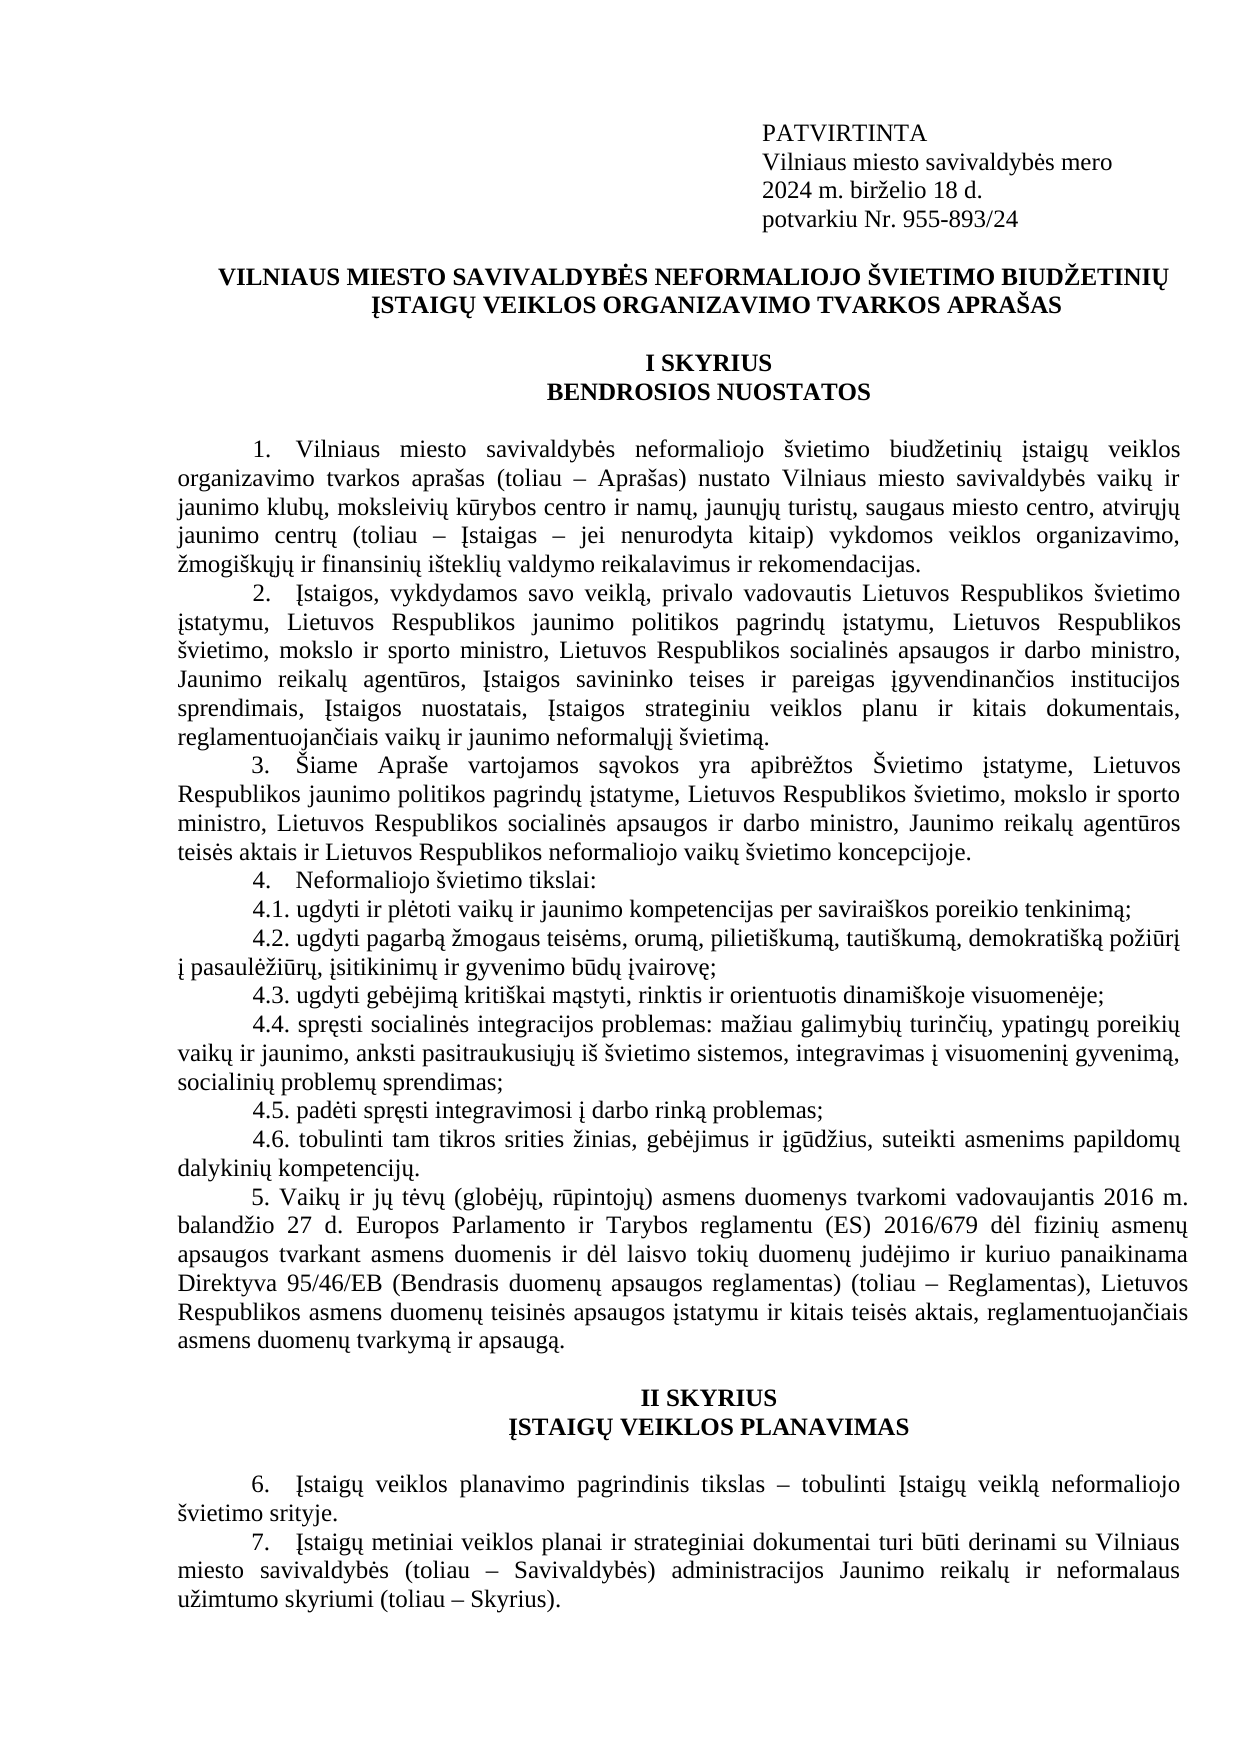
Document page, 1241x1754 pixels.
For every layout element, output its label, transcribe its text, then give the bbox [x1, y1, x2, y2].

text 7. Įstaigų metiniai veiklos planai ir strateginiai dokumentai turi būti derinami su Vilniaus miesto savivaldybės (toliau – Savivaldybės) administracijos Jaunimo reikalų ir neformalaus užimtumo skyriumi (toliau – Skyrius). [177, 1527, 1181, 1613]
text 4.5. padėti spręsti integravimosi į darbo rinką problemas; [177, 1096, 1181, 1124]
text 5. Vaikų ir jų tėvų (globėjų, rūpintojų) asmens duomenys tvarkomi vadovaujantis 2016 m. balandžio 27 d. Europos Parlamento ir Tarybos reglamentu (ES) 2016/679 dėl fizinių asmenų apsaugos tvarkant asmens duomenis ir dėl laisvo tokių duomenų judėjimo ir kuriuo panaikinama Direktyva 95/46/EB (Bendrasis duomenų apsaugos reglamentas) (toliau – Reglamentas), Lietuvos Respublikos asmens duomenų teisinės apsaugos įstatymu ir kitais teisės aktais, reglamentuojančiais asmens duomenų tvarkymą ir apsaugą. [177, 1182, 1189, 1354]
text 4.3. ugdyti gebėjimą kritiškai mąstyti, rinktis ir orientuotis dinamiškoje visuomenėje; [177, 981, 1181, 1009]
text 4.6. tobulinti tam tikros srities žinias, gebėjimus ir įgūdžius, suteikti asmenims papildomų dalykinių kompetencijų. [177, 1124, 1181, 1182]
text potvarkiu Nr. 955-893/24 [177, 204, 1181, 233]
text PATVIRTINTA [177, 118, 1181, 147]
text VILNIAUS MIESTO SAVIVALDYBĖS NEFORMALIOJO ŠVIETIMO BIUDŽETINIŲ ĮSTAIGŲ VEIKLOS ORGANIZAVIMO TVARKOS APRAŠAS [207, 262, 1181, 319]
text 6. Įstaigų veiklos planavimo pagrindinis tikslas – tobulinti Įstaigų veiklą neformaliojo švietimo srityje. [177, 1469, 1181, 1527]
text 4.4. spręsti socialinės integracijos problemas: mažiau galimybių turinčių, ypatingų poreikių vaikų ir jaunimo, anksti pasitraukusiųjų iš švietimo sistemos, integravimas į visuomeninį gyvenimą, socialinių problemų sprendimas; [177, 1009, 1181, 1096]
text I SKYRIUS [236, 348, 1181, 377]
text 4. Neformaliojo švietimo tikslai: [177, 866, 1181, 894]
text 4.1. ugdyti ir plėtoti vaikų ir jaunimo kompetencijas per saviraiškos poreikio tenkinimą; [177, 894, 1181, 923]
text 1. Vilniaus miesto savivaldybės neformaliojo švietimo biudžetinių įstaigų veiklos organizavimo tvarkos aprašas (toliau – Aprašas) nustato Vilniaus miesto savivaldybės vaikų ir jaunimo klubų, moksleivių kūrybos centro ir namų, jaunųjų turistų, saugaus miesto centro, atvirųjų jaunimo centrų (toliau – Įstaigas – jei nenurodyta kitaip) vykdomos veiklos organizavimo, žmogiškųjų ir finansinių išteklių valdymo reikalavimus ir rekomendacijas. [177, 434, 1181, 578]
text 2024 m. birželio 18 d. [177, 176, 1181, 204]
text 4.2. ugdyti pagarbą žmogaus teisėms, orumą, pilietiškumą, tautiškumą, demokratišką požiūrį į pasaulėžiūrų, įsitikinimų ir gyvenimo būdų įvairovę; [177, 923, 1181, 981]
text II SKYRIUS [236, 1383, 1181, 1412]
text 3. Šiame Apraše vartojamos sąvokos yra apibrėžtos Švietimo įstatyme, Lietuvos Respublikos jaunimo politikos pagrindų įstatyme, Lietuvos Respublikos švietimo, mokslo ir sporto ministro, Lietuvos Respublikos socialinės apsaugos ir darbo ministro, Jaunimo reikalų agentūros teisės aktais ir Lietuvos Respublikos neformaliojo vaikų švietimo koncepcijoje. [177, 751, 1181, 866]
text ĮSTAIGŲ VEIKLOS PLANAVIMAS [236, 1412, 1181, 1441]
text Vilniaus miesto savivaldybės mero [177, 147, 1181, 176]
text 2. Įstaigos, vykdydamos savo veiklą, privalo vadovautis Lietuvos Respublikos švietimo įstatymu, Lietuvos Respublikos jaunimo politikos pagrindų įstatymu, Lietuvos Respublikos švietimo, mokslo ir sporto ministro, Lietuvos Respublikos socialinės apsaugos ir darbo ministro, Jaunimo reikalų agentūros, Įstaigos savininko teises ir pareigas įgyvendinančios institucijos sprendimais, Įstaigos nuostatais, Įstaigos strateginiu veiklos planu ir kitais dokumentais, reglamentuojančiais vaikų ir jaunimo neformalųjį švietimą. [177, 578, 1181, 751]
text BENDROSIOS NUOSTATOS [236, 377, 1181, 406]
